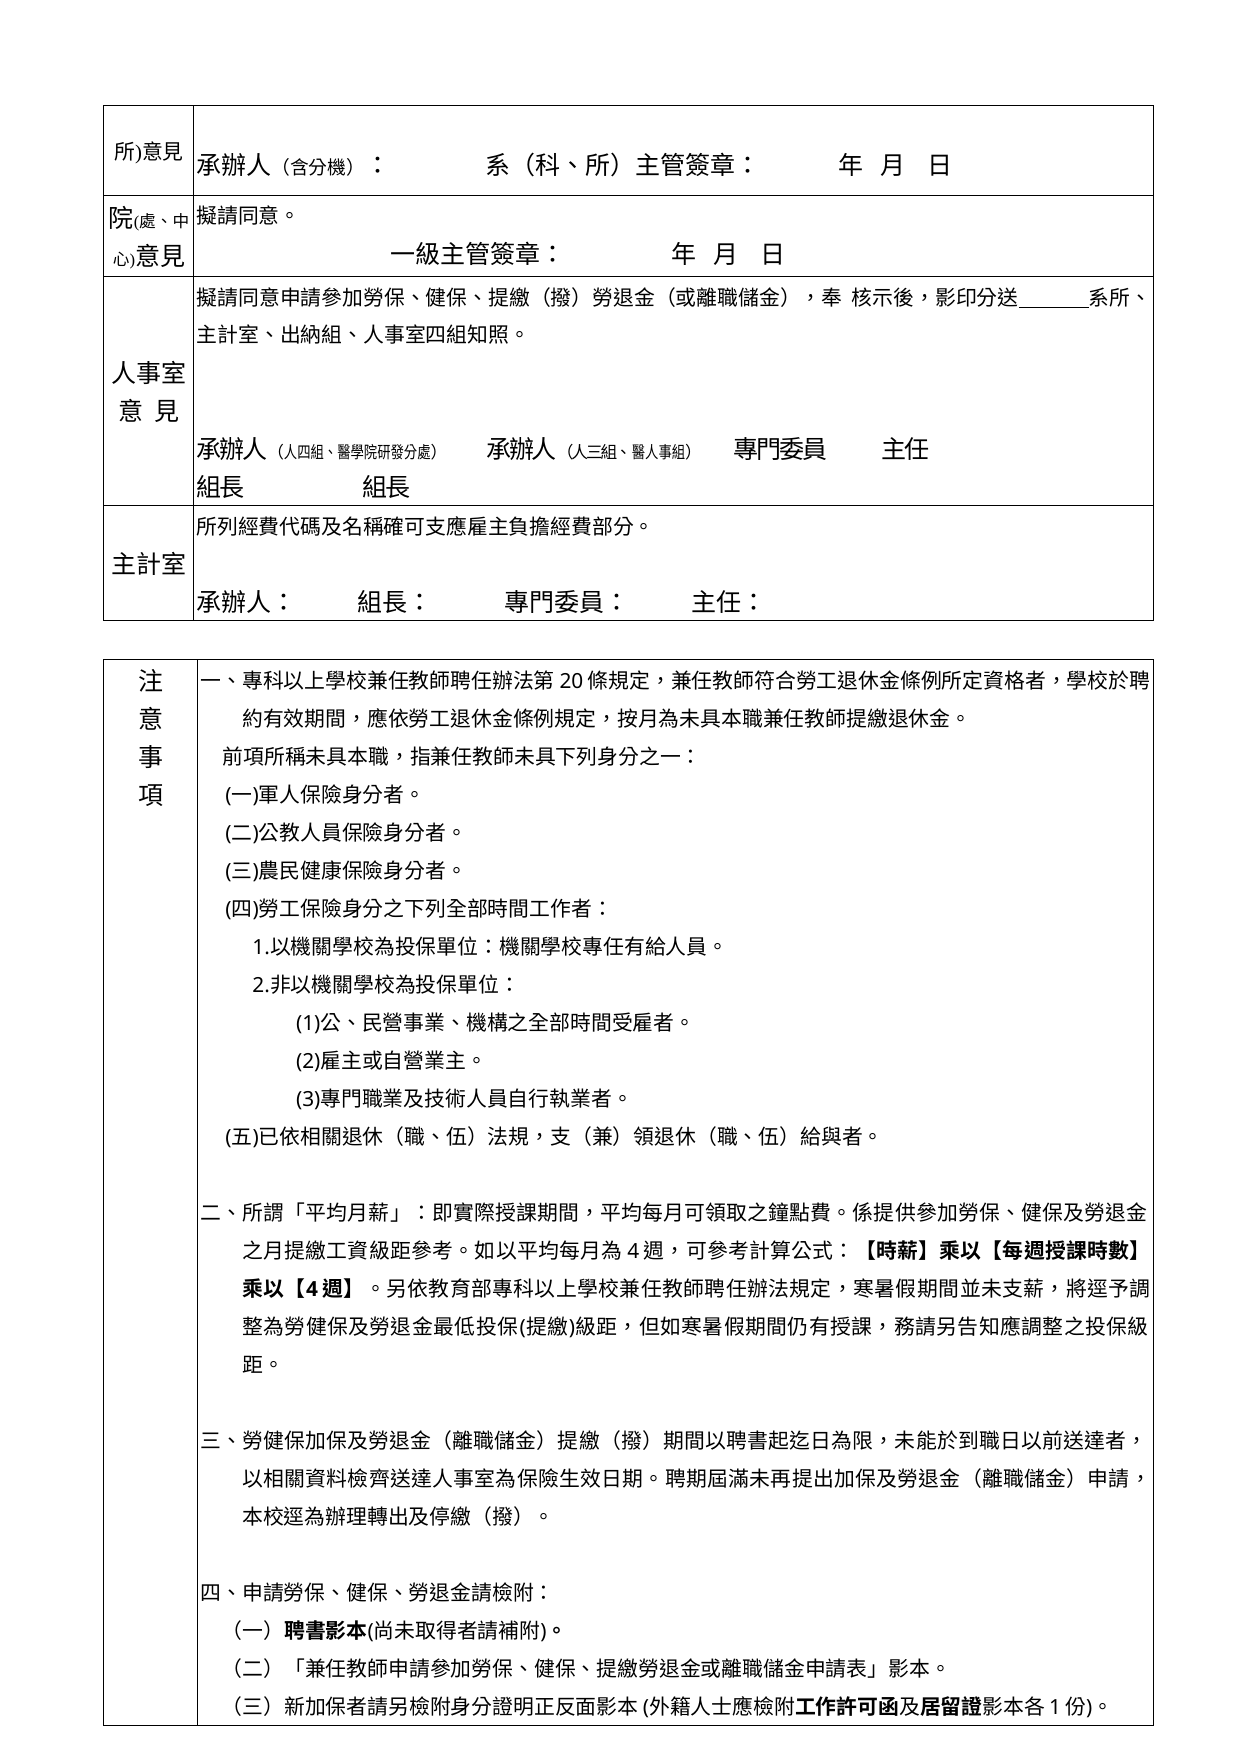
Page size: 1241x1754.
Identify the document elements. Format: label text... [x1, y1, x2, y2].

table_cell 擬請同意申請參加勞保、健保、提繳（撥）勞退金（或離職儲金），奉 核示後，影印分送 系所、主計室、出納組、人事室四組知照。 承辦人（人四組、醫學院研發分處） 承辦人（人三組、醫人事組） 專門委員 主任 組長 組長 [194, 277, 1153, 505]
table_cell 院(處、中心)意見 [104, 196, 193, 276]
table_cell 所列經費代碼及名稱確可支應雇主負擔經費部分。 承辦人： 組長： 專門委員： 主任： [194, 506, 1153, 620]
table_cell 擬請同意。 一級主管簽章： 年 月 日 [194, 196, 1153, 276]
table_header 一、專科以上學校兼任教師聘任辦法第20條規定，兼任教師符合勞工退休金條例所定資格者，學校於聘約有效期間，應依勞工退休金條例規定，按月為未具本職兼任教師提繳退休金。 前項所稱未具本職，指兼任教師未具下列身分之一： (一)軍人保險身分者。 (二)公教人員保險身分者。 (三)農民健康保險身分者。 (四)勞工保險身分之下列全部時間工作者： 1.以機關學校為投保單位：機關學校專任有給人員。 2.非以機關學校為投保單位： (1)公、民營事業、機構之全部時間受雇者。 (2)雇主或自營業主。 (3)專門職業及技術人員自行執業者。 (五)已依相關退休（職、伍）法規，支（兼）領退休（職、伍）給與者。 二、所謂「平均月薪」：即實際授課期間，平均每月可領取之鐘點費。係提供參加勞保、健保及勞退金之月提繳工資級距參考。如以平均每月為4週，可參考計算公式：【時薪】乘以【每週授課時數】乘以【4週】。另依教育部專科以上學校兼任教師聘任辦法規定，寒暑假期間並未支薪，將逕予調整為勞健保及勞退金最低投保(提繳)級距，但如寒暑假期間仍有授課，務請另告知應調整之投保級距。 三、勞健保加保及勞退金（離職儲金）提繳（撥）期間以聘書起迄日為限，未能於到職日以前送達者，以相關資料檢齊送達人事室為保險生效日期。聘期屆滿未再提出加保及勞退金（離職儲金）申請，本校逕為辦理轉出及停繳（撥）。 四、申請勞保、健保、勞退金請檢附： （一）聘書影本(尚未取得者請補附)。 （二）「兼任教師申請參加勞保、健保、提繳勞退金或離職儲金申請表」影本。 （三）新加保者請另檢附身分證明正反面影本 (外籍人士應檢附工作許可函及居留證影本各1份)。 [198, 660, 1153, 1725]
table_cell 人事室意 見 [104, 277, 193, 505]
table_cell 主計室 [104, 506, 193, 620]
table_cell 承辦人（含分機）： 系（科、所）主管簽章： 年 月 日 [194, 106, 1153, 195]
table_header 注 意 事 項 [104, 660, 197, 1725]
table_cell 所)意見 [104, 106, 193, 195]
